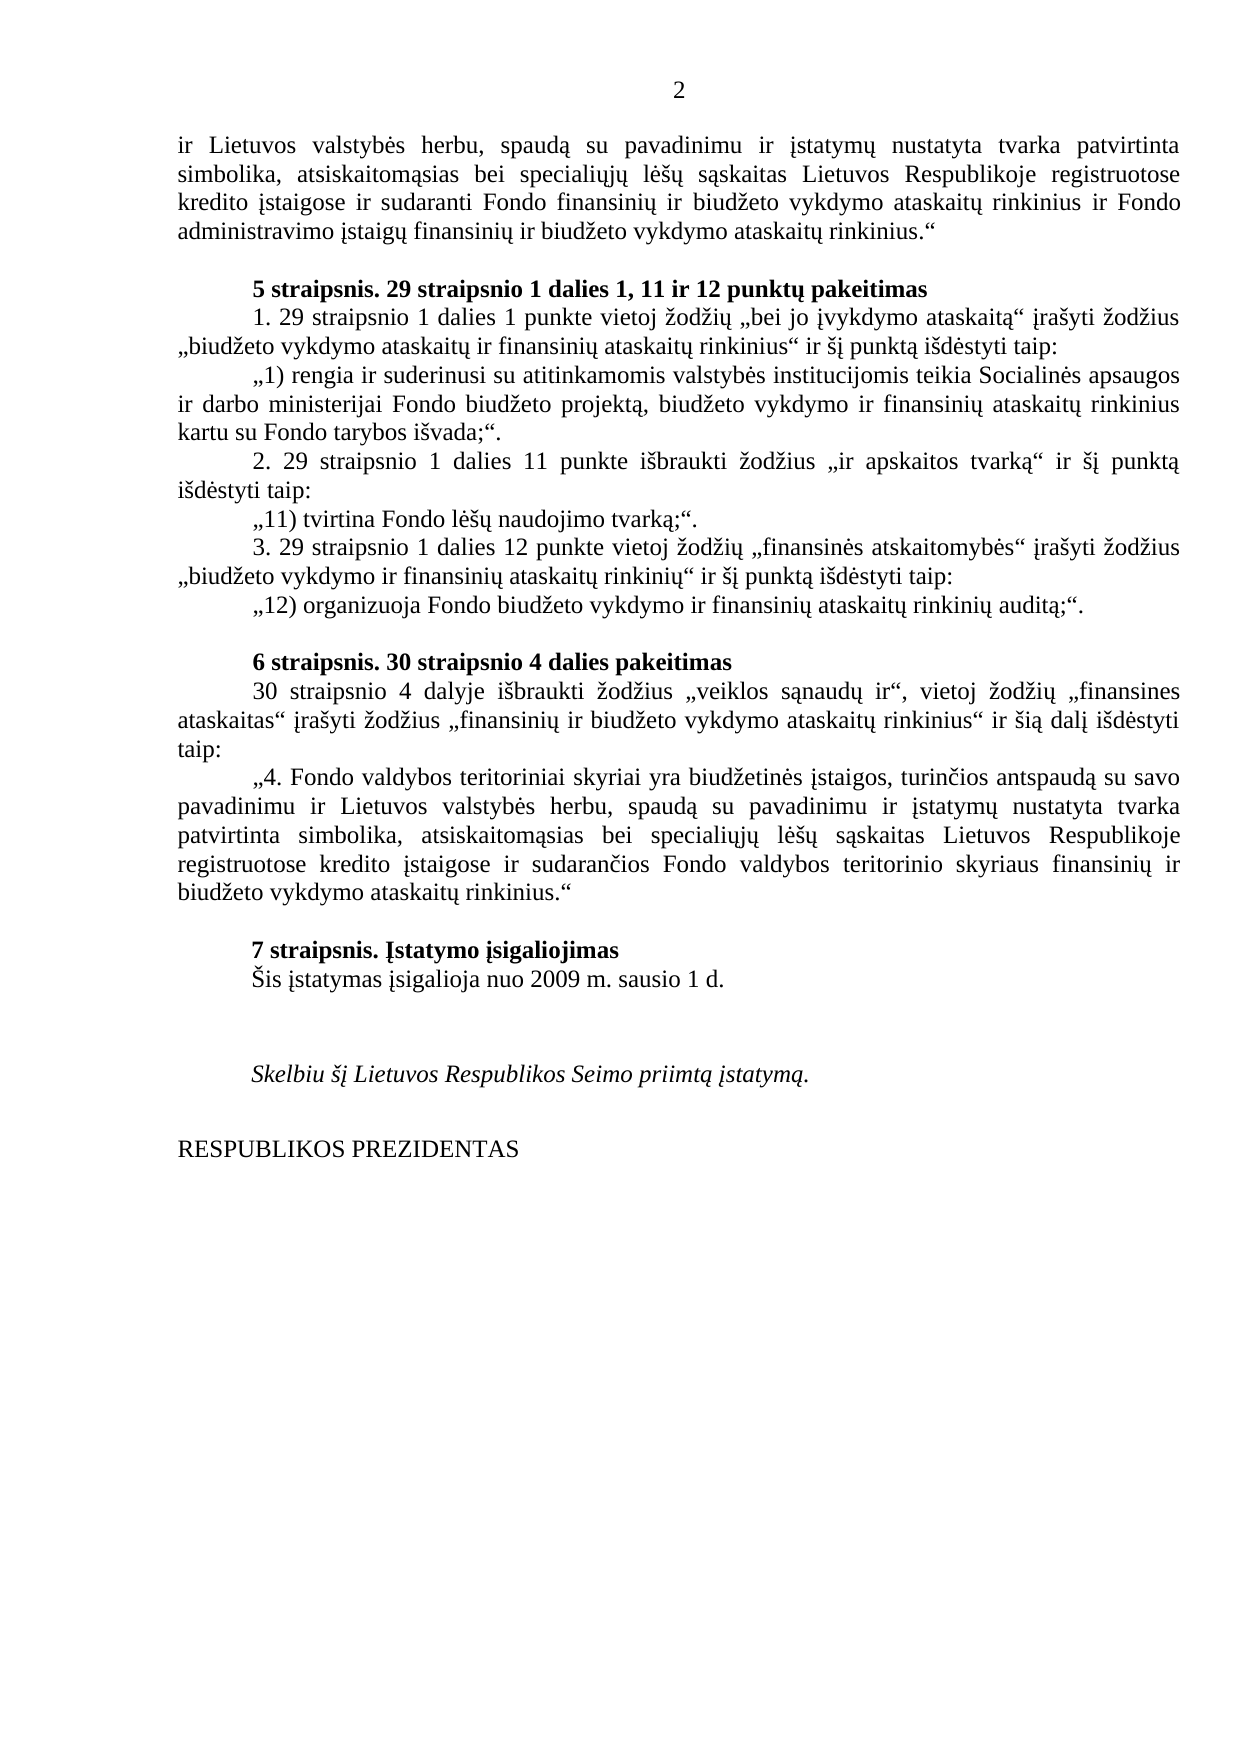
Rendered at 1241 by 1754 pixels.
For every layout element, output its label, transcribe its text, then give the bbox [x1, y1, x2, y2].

text 30 straipsnio 4 dalyje išbraukti žodžius „veiklos sąnaudų ir“, vietoj žodžių „finansines ataskaitas“ įrašyti žodžius „finansinių ir biudžeto vykdymo ataskaitų rinkinius“ ir šią dalį išdėstyti taip: [177, 676, 1181, 762]
text 7 straipsnis. Įstatymo įsigaliojimas [177, 935, 1181, 964]
text „11) tvirtina Fondo lėšų naudojimo tvarką;“. [177, 504, 1181, 532]
text „4. Fondo valdybos teritoriniai skyriai yra biudžetinės įstaigos, turinčios antspaudą su savo pavadinimu ir Lietuvos valstybės herbu, spaudą su pavadinimu ir įstatymų nustatyta tvarka patvirtinta simbolika, atsiskaitomąsias bei specialiųjų lėšų sąskaitas Lietuvos Respublikoje registruotose kredito įstaigose ir sudarančios Fondo valdybos teritorinio skyriaus finansinių ir biudžeto vykdymo ataskaitų rinkinius.“ [177, 762, 1181, 906]
text 6 straipsnis. 30 straipsnio 4 dalies pakeitimas [177, 647, 1181, 676]
text 2. 29 straipsnio 1 dalies 11 punkte išbraukti žodžius „ir apskaitos tvarką“ ir šį punktą išdėstyti taip: [177, 446, 1181, 504]
text Skelbiu šį Lietuvos Respublikos Seimo priimtą įstatymą. [177, 1050, 1181, 1087]
text 1. 29 straipsnio 1 dalies 1 punkte vietoj žodžių „bei jo įvykdymo ataskaitą“ įrašyti žodžius „biudžeto vykdymo ataskaitų ir finansinių ataskaitų rinkinius“ ir šį punktą išdėstyti taip: [177, 302, 1181, 360]
text 3. 29 straipsnio 1 dalies 12 punkte vietoj žodžių „finansinės atskaitomybės“ įrašyti žodžius „biudžeto vykdymo ir finansinių ataskaitų rinkinių“ ir šį punktą išdėstyti taip: [177, 532, 1181, 590]
text ir Lietuvos valstybės herbu, spaudą su pavadinimu ir įstatymų nustatyta tvarka patvirtinta simbolika, atsiskaitomąsias bei specialiųjų lėšų sąskaitas Lietuvos Respublikoje registruotose kredito įstaigose ir sudaranti Fondo finansinių ir biudžeto vykdymo ataskaitų rinkinius ir Fondo administravimo įstaigų finansinių ir biudžeto vykdymo ataskaitų rinkinius.“ [177, 130, 1181, 245]
text „1) rengia ir suderinusi su atitinkamomis valstybės institucijomis teikia Socialinės apsaugos ir darbo ministerijai Fondo biudžeto projektą, biudžeto vykdymo ir finansinių ataskaitų rinkinius kartu su Fondo tarybos išvada;“. [177, 360, 1181, 446]
text „12) organizuoja Fondo biudžeto vykdymo ir finansinių ataskaitų rinkinių auditą;“. [177, 590, 1181, 619]
text Šis įstatymas įsigalioja nuo 2009 m. sausio 1 d. [177, 964, 1181, 992]
text 5 straipsnis. 29 straipsnio 1 dalies 1, 11 ir 12 punktų pakeitimas [177, 274, 1181, 302]
text RESPUBLIKOS PREZIDENTAS [177, 1125, 1181, 1162]
